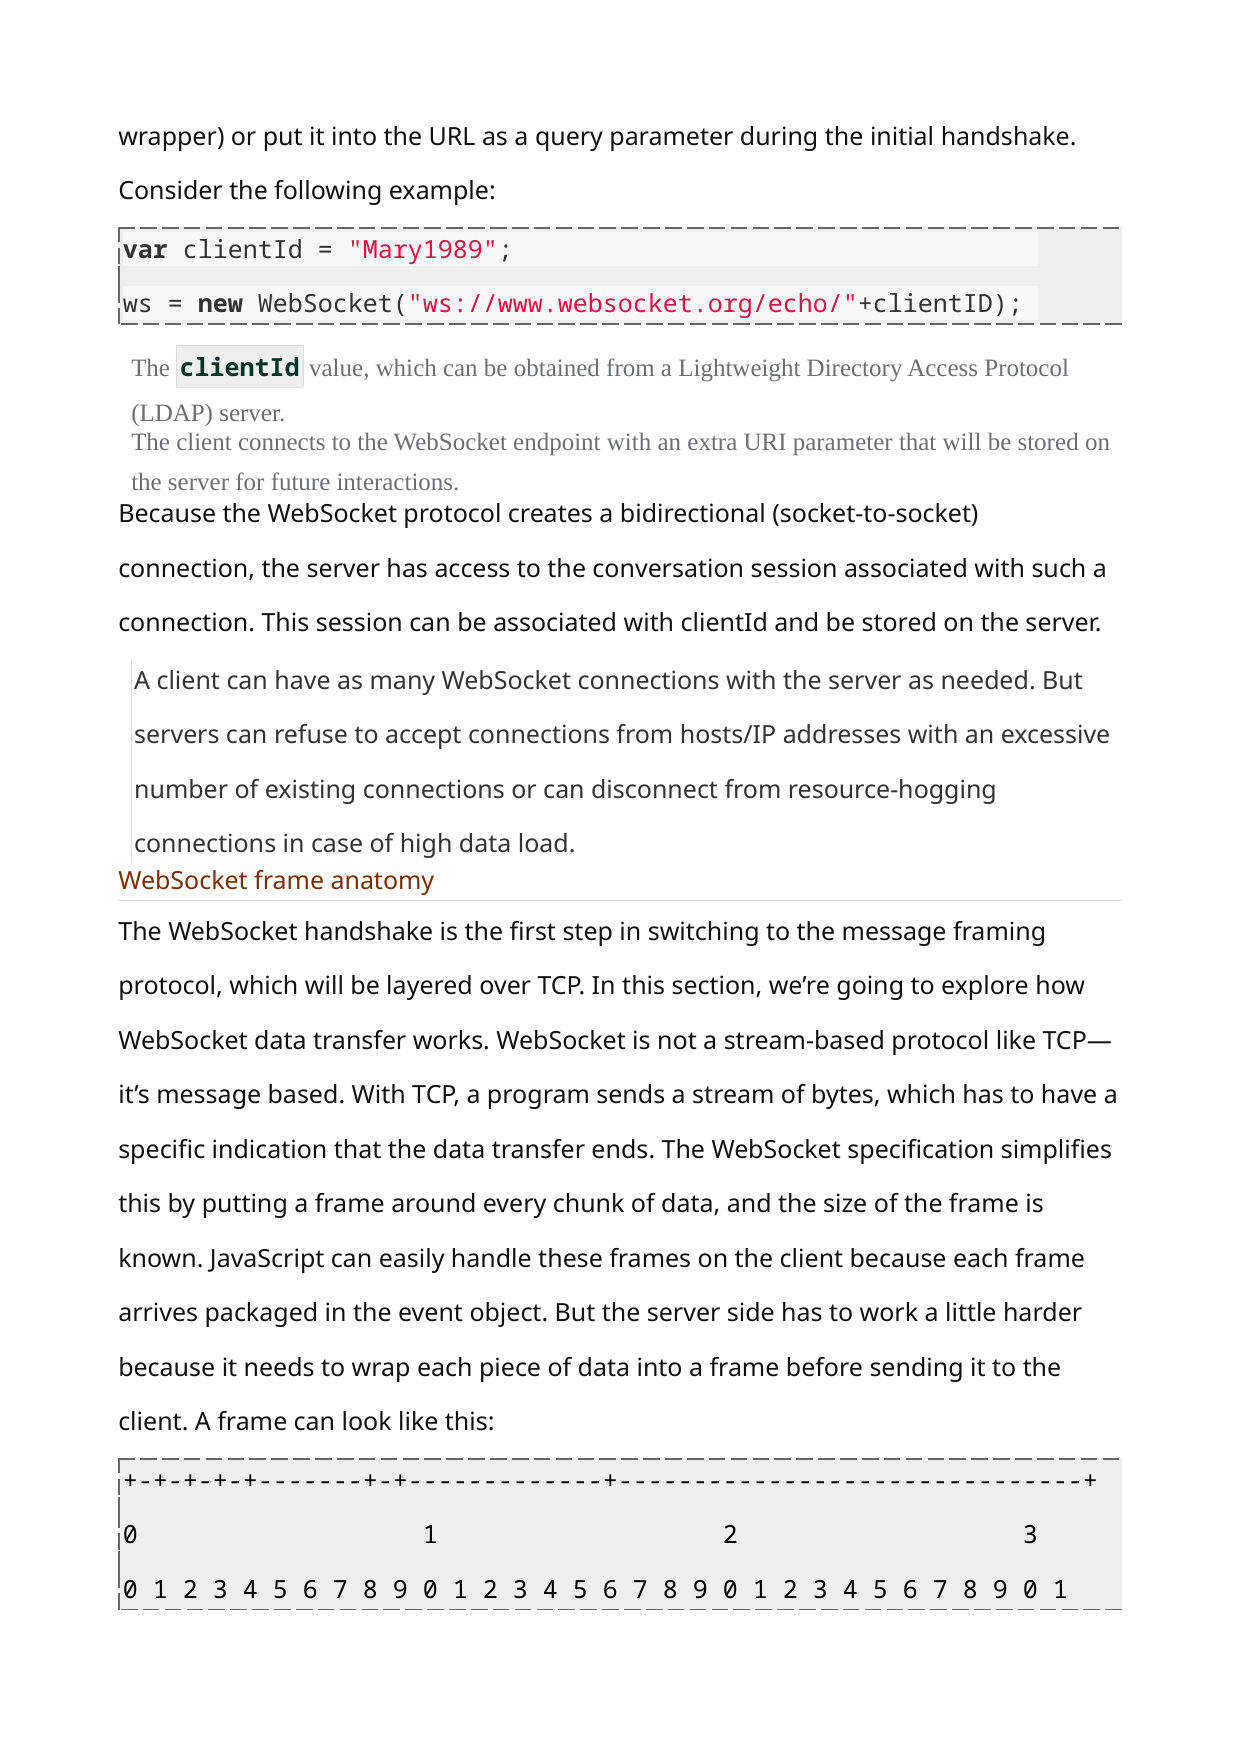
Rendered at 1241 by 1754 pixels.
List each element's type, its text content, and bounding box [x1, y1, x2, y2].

text wrapper) or put it into the URL as a query parameter during the initial handshake. Consider the following example: [118, 118, 1122, 207]
text var clientId = "Mary1989"; [118, 227, 1122, 266]
table_cell [118, 427, 131, 496]
table_header [118, 345, 131, 427]
text Because the WebSocket protocol creates a bidirectional (socket-to-socket) connection, the server has access to the conversation session associated with such a connection. This session can be associated with clientId and be stored on the server. [118, 496, 1122, 639]
table_header The clientId value, which can be obtained from a Lightweight Directory Access Protocol (LDAP) server. [131, 345, 1122, 427]
text The WebSocket handshake is the first step in switching to the message framing protocol, which will be layered over TCP. In this section, we’re going to explore how WebSocket data transfer works. WebSocket is not a stream-based protocol like TCP—​it’s message based. With TCP, a program sends a stream of bytes, which has to have a specific indication that the data transfer ends. The WebSocket specification simplifies this by putting a frame around every chunk of data, and the size of the frame is known. JavaScript can easily handle these frames on the client because each frame arrives packaged in the event object. But the server side has to work a little harder because it needs to wrap each piece of data into a frame before sending it to the client. A frame can look like this: [118, 913, 1122, 1438]
text 0 1 2 3 4 5 6 7 8 9 0 1 2 3 4 5 6 7 8 9 0 1 2 3 4 5 6 7 8 9 0 1 [118, 1567, 1122, 1610]
table_header A client can have as many WebSocket connections with the server as needed. But servers can refuse to accept connections from hosts/IP addresses with an excessive number of existing connections or can disconnect from resource-hogging connections in case of high data load. [132, 660, 1122, 863]
table_header [118, 660, 131, 863]
text +-+-+-+-+-------+-+-------------+-------------------------------+ [118, 1458, 1122, 1497]
text ws = new WebSocket("ws://www.websocket.org/echo/"+clientID); [118, 282, 1122, 324]
subtitle WebSocket frame anatomy [118, 863, 1122, 900]
table_cell The client connects to the WebSocket endpoint with an extra URI parameter that will be stored on the server for future interactions. [131, 427, 1122, 496]
text 0 1 2 3 [118, 1513, 1122, 1551]
